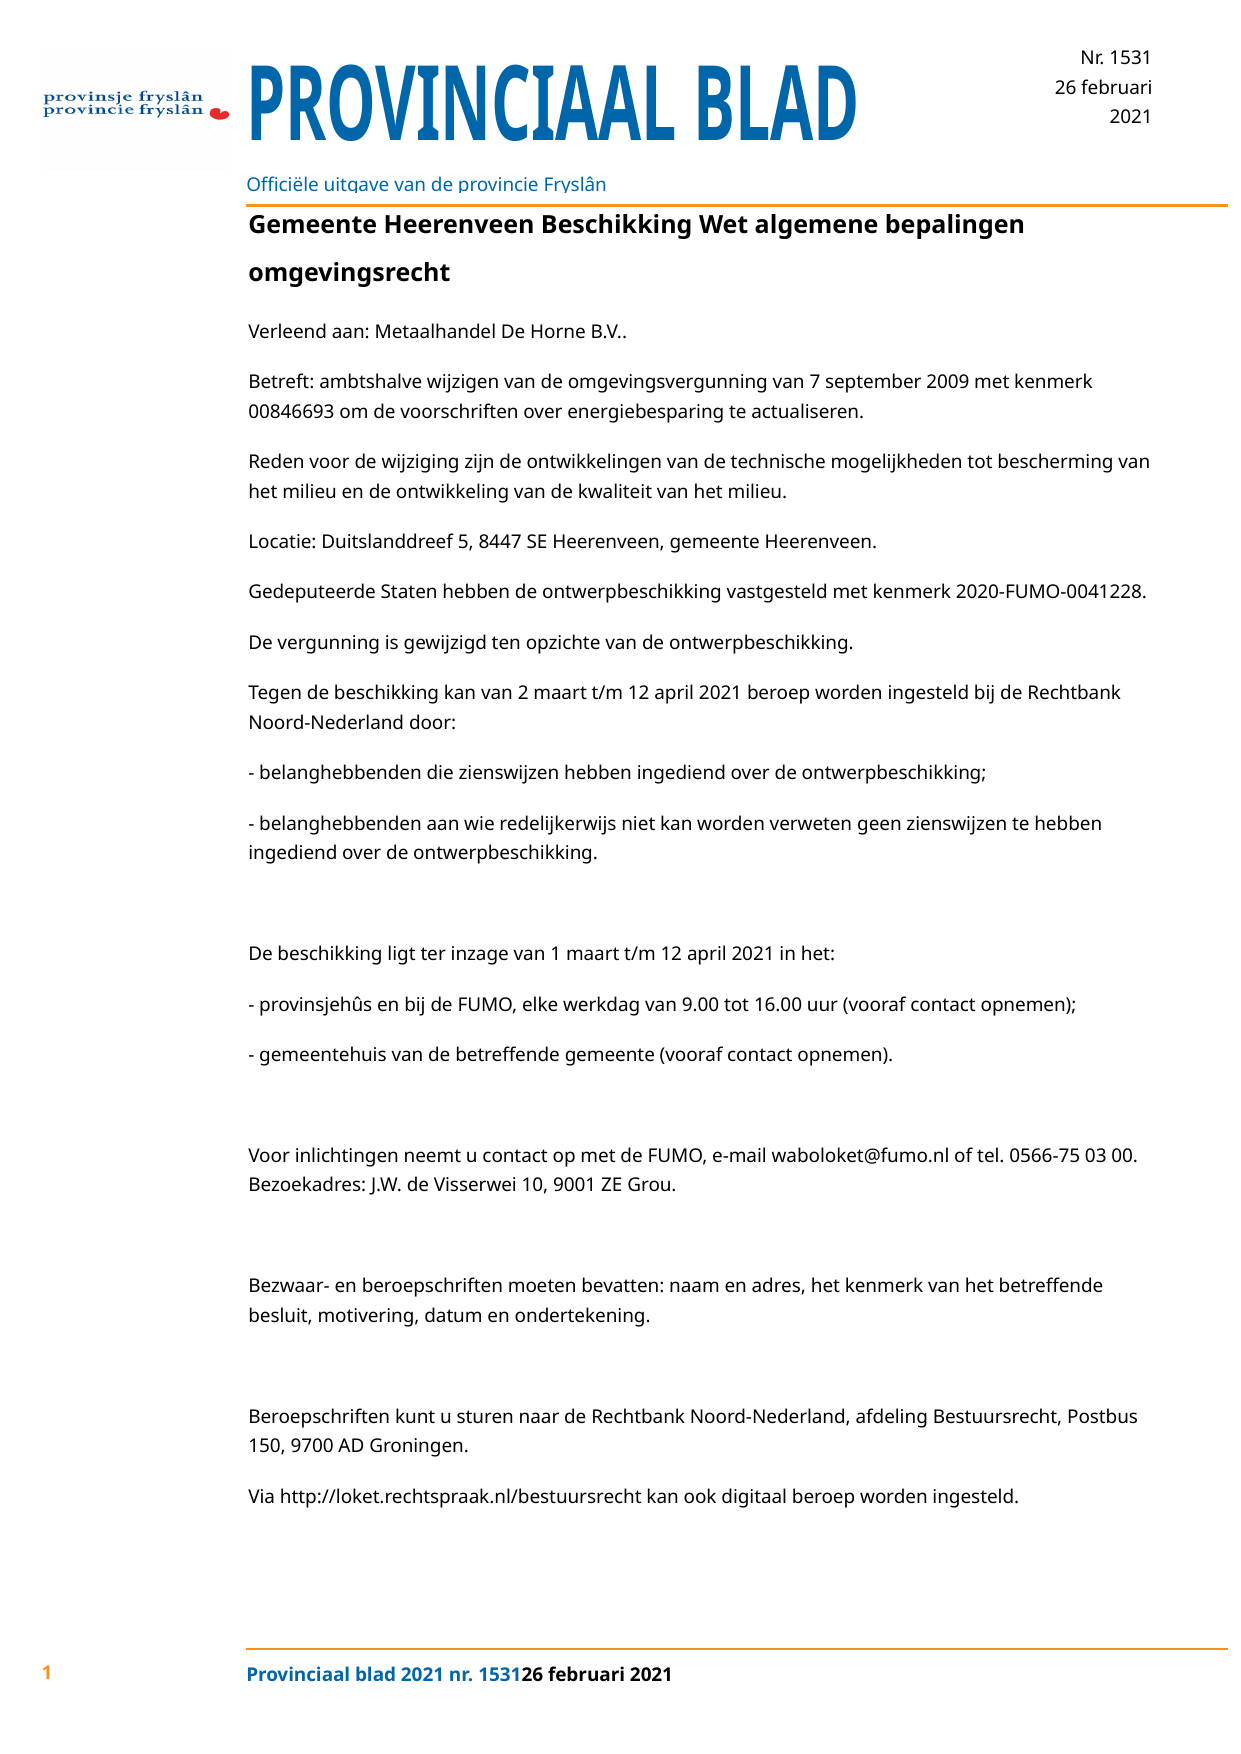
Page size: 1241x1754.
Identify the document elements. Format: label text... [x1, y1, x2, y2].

text Reden voor de wijziging zijn de ontwikkelingen van de technische mogelijkheden tot bescherming van het milieu en de ontwikkeling van de kwaliteit van het milieu. [248, 448, 1152, 504]
text - gemeentehuis van de betreffende gemeente (vooraf contact opnemen). [248, 1041, 1152, 1067]
text Via http://loket.rechtspraak.nl/bestuursrecht kan ook digitaal beroep worden ingesteld. [248, 1483, 1152, 1509]
text Locatie: Duitslanddreef 5, 8447 SE Heerenveen, gemeente Heerenveen. [248, 528, 1152, 554]
text De vergunning is gewijzigd ten opzichte van de ontwerpbeschikking. [248, 629, 1152, 655]
text Gedeputeerde Staten hebben de ontwerpbeschikking vastgesteld met kenmerk 2020-FUMO-0041228. [248, 579, 1152, 604]
text Verleend aan: Metaalhandel De Horne B.V.. [248, 318, 1152, 344]
text Voor inlichtingen neemt u contact op met de FUMO, e-mail waboloket@fumo.nl of tel. 0566-75 03 00. Bezoekadres: J.W. de Visserwei 10, 9001 ZE Grou. [248, 1142, 1152, 1197]
text - provinsjehûs en bij de FUMO, elke werkdag van 9.00 tot 16.00 uur (vooraf contact opnemen); [248, 991, 1152, 1017]
text - belanghebbenden die zienswijzen hebben ingediend over de ontwerpbeschikking; [248, 759, 1152, 785]
text De beschikking ligt ter inzage van 1 maart t/m 12 april 2021 in het: [248, 940, 1152, 966]
text Betreft: ambtshalve wijzigen van de omgevingsvergunning van 7 september 2009 met kenmerk 00846693 om de voorschriften over energiebesparing te actualiseren. [248, 368, 1152, 424]
text Gemeente Heerenveen Beschikking Wet algemene bepalingen omgevingsrecht [248, 207, 1152, 288]
text Tegen de beschikking kan van 2 maart t/m 12 april 2021 beroep worden ingesteld bij de Rechtbank Noord-Nederland door: [248, 679, 1152, 735]
text - belanghebbenden aan wie redelijkerwijs niet kan worden verweten geen zienswijzen te hebben ingediend over de ontwerpbeschikking. [248, 810, 1152, 865]
picture [41, 47, 231, 172]
text Bezwaar- en beroepschriften moeten bevatten: naam en adres, het kenmerk van het betreffende besluit, motivering, datum en ondertekening. [248, 1272, 1152, 1328]
text Beroepschriften kunt u sturen naar de Rechtbank Noord-Nederland, afdeling Bestuursrecht, Postbus 150, 9700 AD Groningen. [248, 1403, 1152, 1458]
